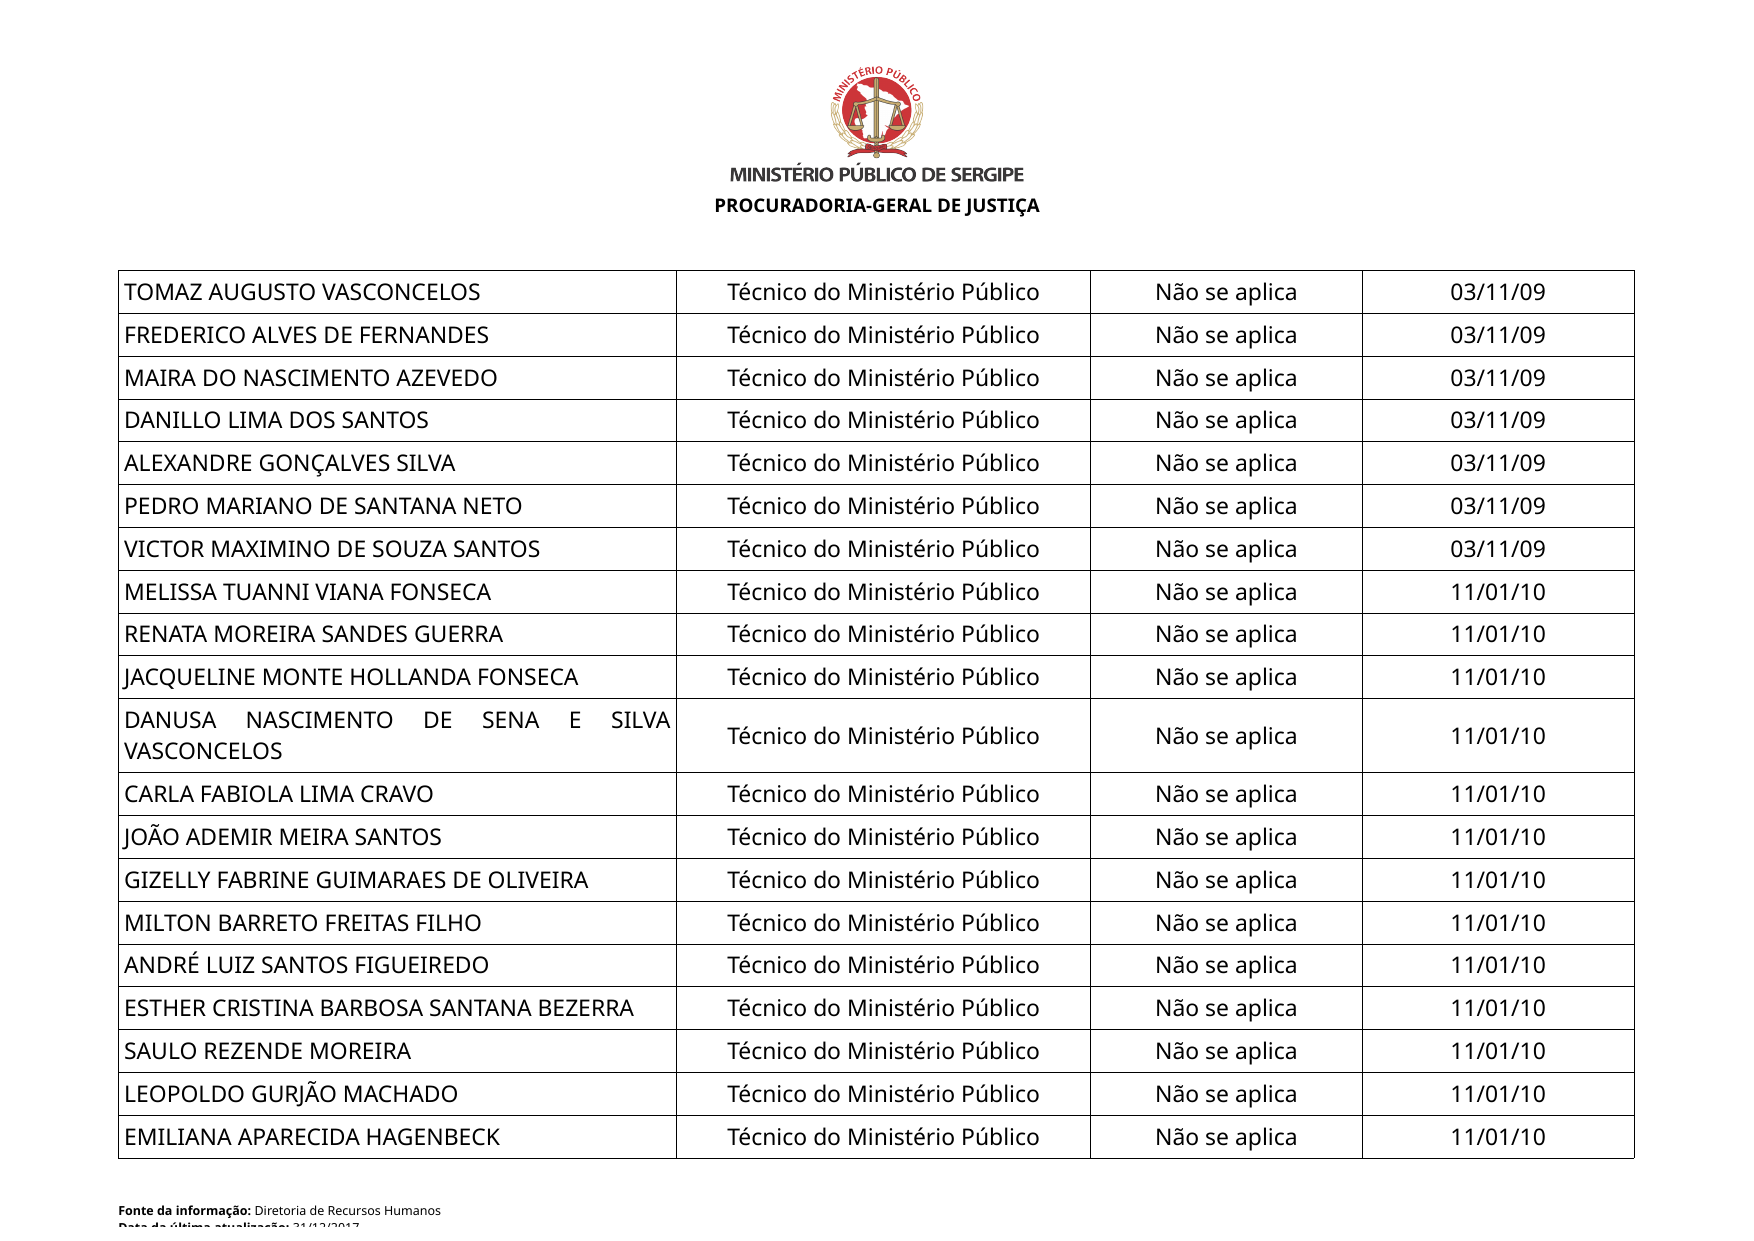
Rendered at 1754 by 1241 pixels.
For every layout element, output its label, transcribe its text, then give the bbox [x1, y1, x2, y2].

table_cell Técnico do Ministério Público [677, 442, 1090, 484]
table_cell Não se aplica [1091, 271, 1362, 313]
table_cell 11/01/10 [1363, 773, 1634, 815]
table_cell Não se aplica [1091, 699, 1362, 772]
table_cell JACQUELINE MONTE HOLLANDA FONSECA [119, 656, 676, 698]
table_cell Técnico do Ministério Público [677, 699, 1090, 772]
table_cell 03/11/09 [1363, 528, 1634, 570]
table_cell Não se aplica [1091, 485, 1362, 527]
table_cell Não se aplica [1091, 902, 1362, 943]
table_cell Não se aplica [1091, 656, 1362, 698]
table_cell 03/11/09 [1363, 357, 1634, 398]
table_cell Técnico do Ministério Público [677, 528, 1090, 570]
table_cell Não se aplica [1091, 314, 1362, 356]
table_cell 11/01/10 [1363, 571, 1634, 612]
table_cell Técnico do Ministério Público [677, 400, 1090, 441]
table_cell 03/11/09 [1363, 485, 1634, 527]
table_cell Não se aplica [1091, 528, 1362, 570]
table_cell Técnico do Ministério Público [677, 987, 1090, 1029]
table_cell TOMAZ AUGUSTO VASCONCELOS [119, 271, 676, 313]
table_cell Não se aplica [1091, 816, 1362, 858]
table_cell Técnico do Ministério Público [677, 773, 1090, 815]
table_cell Não se aplica [1091, 571, 1362, 612]
table_cell Não se aplica [1091, 1116, 1362, 1157]
table_cell RENATA MOREIRA SANDES GUERRA [119, 614, 676, 655]
table_cell Não se aplica [1091, 987, 1362, 1029]
table_cell SAULO REZENDE MOREIRA [119, 1030, 676, 1072]
table_cell MILTON BARRETO FREITAS FILHO [119, 902, 676, 943]
table_cell 11/01/10 [1363, 656, 1634, 698]
table_cell Não se aplica [1091, 614, 1362, 655]
table_cell ESTHER CRISTINA BARBOSA SANTANA BEZERRA [119, 987, 676, 1029]
table_cell Técnico do Ministério Público [677, 485, 1090, 527]
table_cell CARLA FABIOLA LIMA CRAVO [119, 773, 676, 815]
table_cell Técnico do Ministério Público [677, 357, 1090, 398]
table_cell 03/11/09 [1363, 442, 1634, 484]
table_cell 11/01/10 [1363, 902, 1634, 943]
table_cell 11/01/10 [1363, 987, 1634, 1029]
table_cell 11/01/10 [1363, 1030, 1634, 1072]
table_cell DANILLO LIMA DOS SANTOS [119, 400, 676, 441]
table_cell Técnico do Ministério Público [677, 1116, 1090, 1157]
table_cell Não se aplica [1091, 357, 1362, 398]
table_cell Técnico do Ministério Público [677, 614, 1090, 655]
table_cell Técnico do Ministério Público [677, 271, 1090, 313]
table_cell ANDRÉ LUIZ SANTOS FIGUEIREDO [119, 945, 676, 986]
table_cell Técnico do Ministério Público [677, 656, 1090, 698]
table_cell 03/11/09 [1363, 271, 1634, 313]
table_cell JOÃO ADEMIR MEIRA SANTOS [119, 816, 676, 858]
table_cell VICTOR MAXIMINO DE SOUZA SANTOS [119, 528, 676, 570]
table_cell LEOPOLDO GURJÃO MACHADO [119, 1073, 676, 1115]
table_cell MELISSA TUANNI VIANA FONSECA [119, 571, 676, 612]
table_cell 03/11/09 [1363, 400, 1634, 441]
table_cell PEDRO MARIANO DE SANTANA NETO [119, 485, 676, 527]
table_cell 11/01/10 [1363, 1073, 1634, 1115]
table_cell Técnico do Ministério Público [677, 1073, 1090, 1115]
table_cell Técnico do Ministério Público [677, 571, 1090, 612]
table_cell Não se aplica [1091, 400, 1362, 441]
table_cell 03/11/09 [1363, 314, 1634, 356]
table_cell Não se aplica [1091, 859, 1362, 901]
table_cell 11/01/10 [1363, 1116, 1634, 1157]
table_cell Técnico do Ministério Público [677, 945, 1090, 986]
picture [730, 66, 1024, 185]
table_cell Não se aplica [1091, 773, 1362, 815]
table_cell Não se aplica [1091, 1073, 1362, 1115]
table_cell 11/01/10 [1363, 699, 1634, 772]
table_cell DANUSA NASCIMENTO DE SENA E SILVA VASCONCELOS [119, 699, 676, 772]
table_cell Técnico do Ministério Público [677, 859, 1090, 901]
table_cell ALEXANDRE GONÇALVES SILVA [119, 442, 676, 484]
table_cell Não se aplica [1091, 1030, 1362, 1072]
table_cell 11/01/10 [1363, 945, 1634, 986]
table_cell Não se aplica [1091, 945, 1362, 986]
table_cell 11/01/10 [1363, 816, 1634, 858]
table_cell Técnico do Ministério Público [677, 902, 1090, 943]
table_cell MAIRA DO NASCIMENTO AZEVEDO [119, 357, 676, 398]
table_cell 11/01/10 [1363, 614, 1634, 655]
table_cell Não se aplica [1091, 442, 1362, 484]
table_cell 11/01/10 [1363, 859, 1634, 901]
table_cell Técnico do Ministério Público [677, 816, 1090, 858]
table_cell GIZELLY FABRINE GUIMARAES DE OLIVEIRA [119, 859, 676, 901]
table_cell FREDERICO ALVES DE FERNANDES [119, 314, 676, 356]
table_cell Técnico do Ministério Público [677, 1030, 1090, 1072]
table_cell EMILIANA APARECIDA HAGENBECK [119, 1116, 676, 1157]
table_cell Técnico do Ministério Público [677, 314, 1090, 356]
